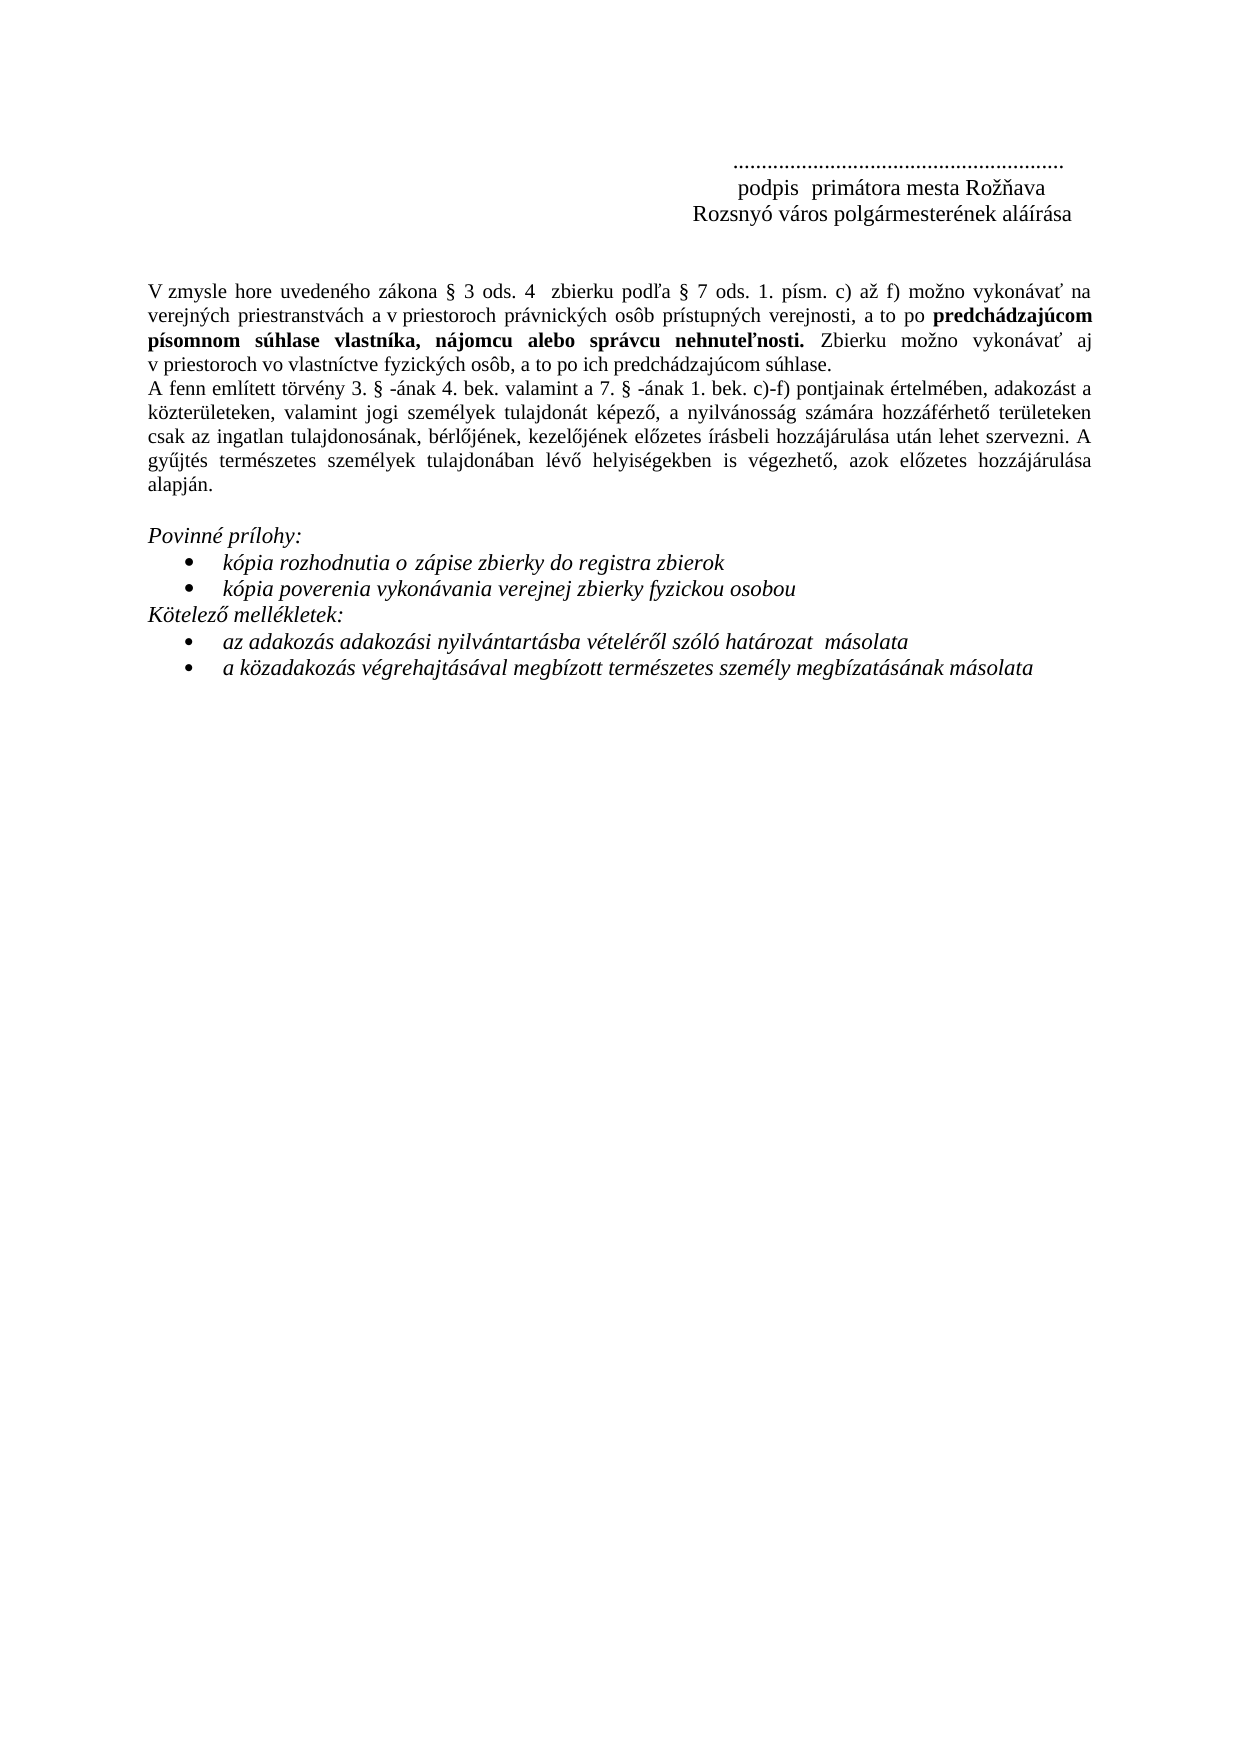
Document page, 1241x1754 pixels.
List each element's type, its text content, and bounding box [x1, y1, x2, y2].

text podpis primátora mesta Rožňava [148, 174, 1093, 200]
text Kötelező mellékletek: [148, 601, 1093, 628]
text V zmysle hore uvedeného zákona § 3 ods. 4 zbierku podľa § 7 ods. 1. písm. c) až f) možno vykonávať na verejných priestranstvách a v priestoroch právnických osôb prístupných verejnosti, a to po predchádzajúcom písomnom súhlase vlastníka, nájomcu alebo správcu nehnuteľnosti. Zbierku možno vykonávať aj v priestoroch vo vlastníctve fyzických osôb, a to po ich predchádzajúcom súhlase. [148, 279, 1093, 376]
list kópia poverenia vykonávania verejnej zbierky fyzickou osobou [185, 575, 1093, 601]
text Povinné prílohy: [148, 522, 1093, 549]
text A fenn említett törvény 3. § -ának 4. bek. valamint a 7. § -ának 1. bek. c)-f) pontjainak értelmében, adakozást a közterületeken, valamint jogi személyek tulajdonát képező, a nyilvánosság számára hozzáférhető területeken csak az ingatlan tulajdonosának, bérlőjének, kezelőjének előzetes írásbeli hozzájárulása után lehet szervezni. A gyűjtés természetes személyek tulajdonában lévő helyiségekben is végezhető, azok előzetes hozzájárulása alapján. [148, 376, 1093, 496]
text .......................................................... [148, 148, 1093, 174]
list kópia rozhodnutia o zápise zbierky do registra zbierok [185, 549, 1093, 575]
list az adakozás adakozási nyilvántartásba vételéről szóló határozat másolata [185, 628, 1093, 654]
list a közadakozás végrehajtásával megbízott természetes személy megbízatásának másolata [185, 654, 1093, 680]
text Rozsnyó város polgármesterének aláírása [148, 200, 1093, 227]
